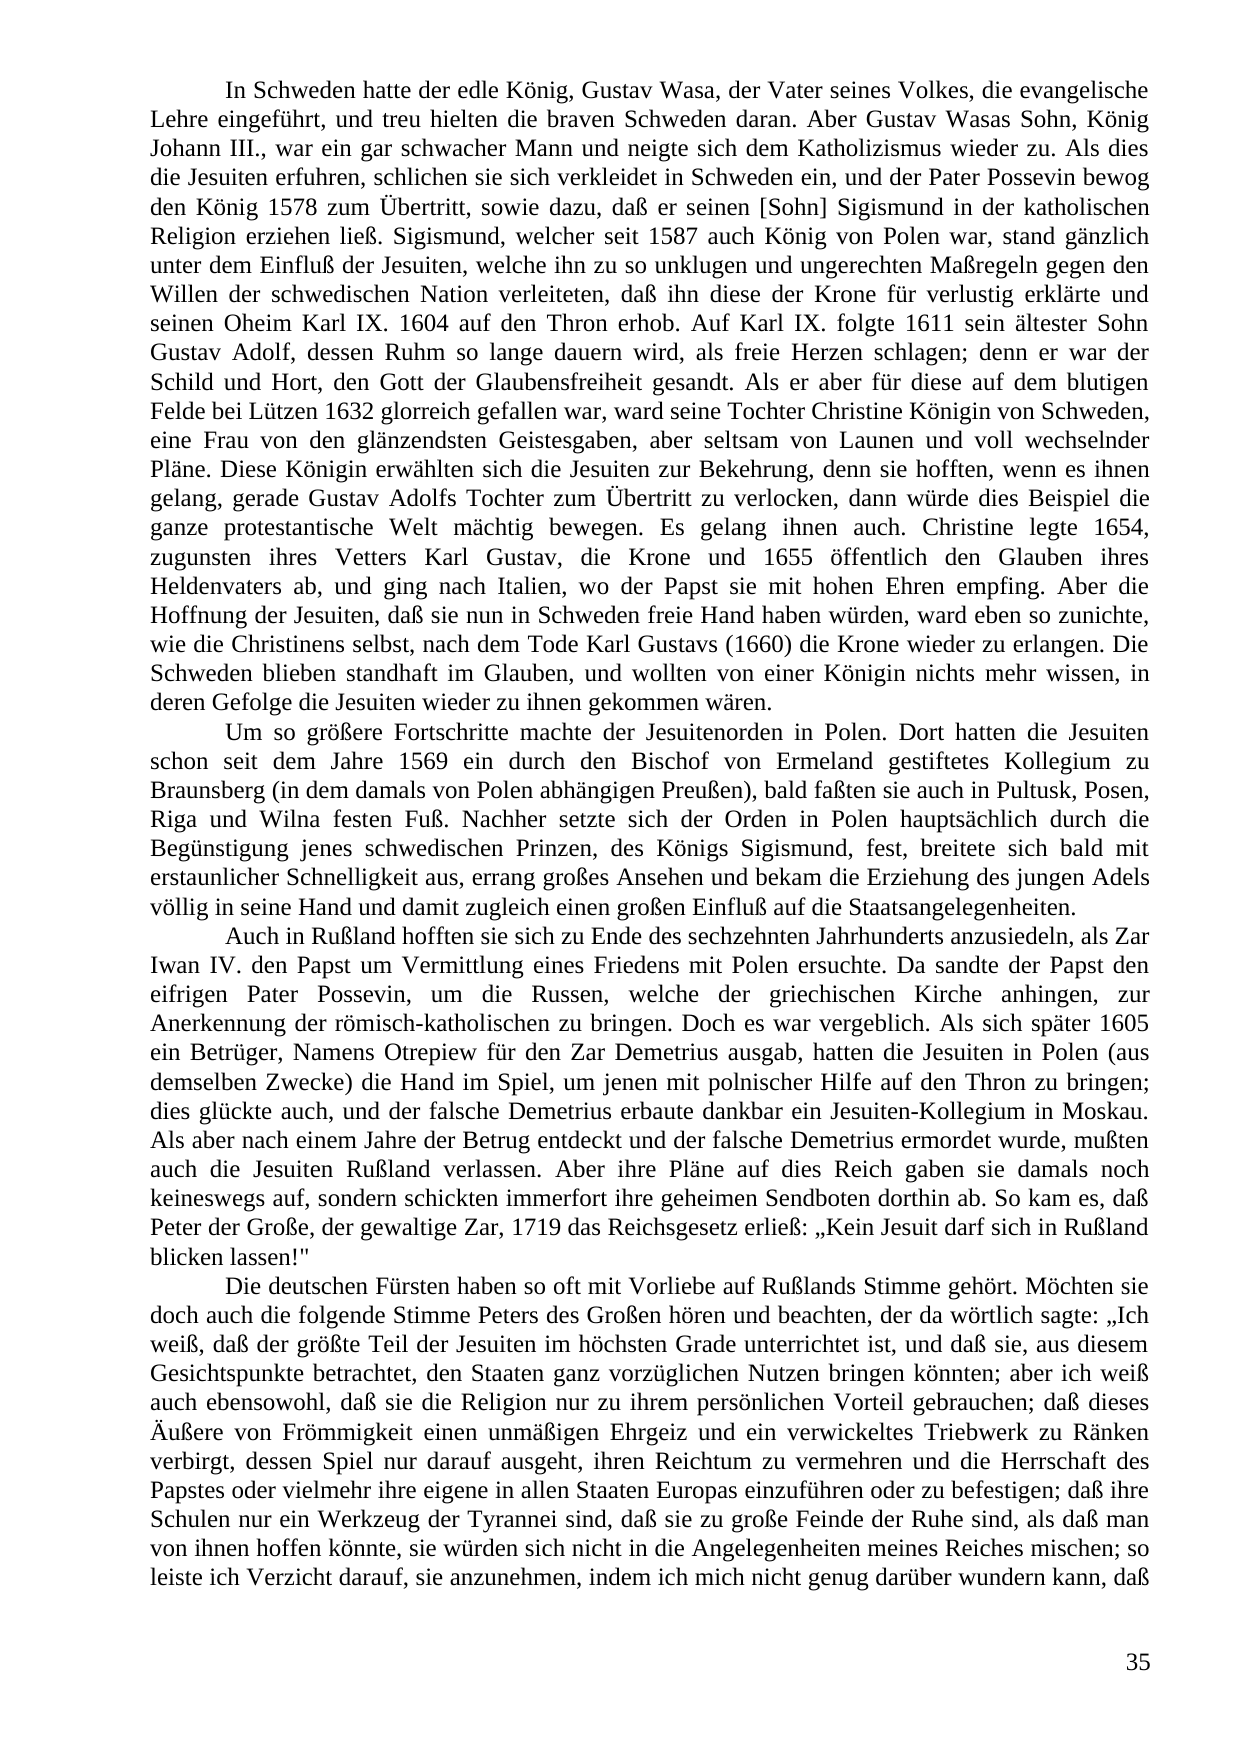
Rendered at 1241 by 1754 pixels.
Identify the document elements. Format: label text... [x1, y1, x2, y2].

text Die deutschen Fürsten haben so oft mit Vorliebe auf Rußlands Stimme gehört. Möchten sie doch auch die folgende Stimme Peters des Großen hören und beachten, der da wörtlich sagte: „Ich weiß, daß der größte Teil der Jesuiten im höchsten Grade unterrichtet ist, und daß sie, aus diesem Gesichtspunkte betrachtet, den Staaten ganz vorzüglichen Nutzen bringen könnten; aber ich weiß auch ebensowohl, daß sie die Religion nur zu ihrem persönlichen Vorteil gebrauchen; daß dieses Äußere von Frömmigkeit einen unmäßigen Ehrgeiz und ein verwickeltes Triebwerk zu Ränken verbirgt, dessen Spiel nur darauf ausgeht, ihren Reichtum zu vermehren und die Herrschaft des Papstes oder vielmehr ihre eigene in allen Staaten Europas einzuführen oder zu befestigen; daß ihre Schulen nur ein Werkzeug der Tyrannei sind, daß sie zu große Feinde der Ruhe sind, als daß man von ihnen hoffen könnte, sie würden sich nicht in die Angelegenheiten meines Reiches mischen; so leiste ich Verzicht darauf, sie anzunehmen, indem ich mich nicht genug darüber wundern kann, daß [150, 1270, 1151, 1591]
text Um so größere Fortschritte machte der Jesuitenorden in Polen. Dort hatten die Jesuiten schon seit dem Jahre 1569 ein durch den Bischof von Ermeland gestiftetes Kollegium zu Braunsberg (in dem damals von Polen abhängigen Preußen), bald faßten sie auch in Pultusk, Posen, Riga und Wilna festen Fuß. Nachher setzte sich der Orden in Polen hauptsächlich durch die Begünstigung jenes schwedischen Prinzen, des Königs Sigismund, fest, breitete sich bald mit erstaunlicher Schnelligkeit aus, errang großes Ansehen und bekam die Erziehung des jungen Adels völlig in seine Hand und damit zugleich einen großen Einfluß auf die Staatsangelegenheiten. [150, 716, 1151, 920]
text In Schweden hatte der edle König, Gustav Wasa, der Vater seines Volkes, die evangelische Lehre eingeführt, und treu hielten die braven Schweden daran. Aber Gustav Wasas Sohn, König Johann III., war ein gar schwacher Mann und neigte sich dem Katholizismus wieder zu. Als dies die Jesuiten erfuhren, schlichen sie sich verkleidet in Schweden ein, und der Pater Possevin bewog den König 1578 zum Übertritt, sowie dazu, daß er seinen [Sohn] Sigismund in der katholischen Religion erziehen ließ. Sigismund, welcher seit 1587 auch König von Polen war, stand gänzlich unter dem Einfluß der Jesuiten, welche ihn zu so unklugen und ungerechten Maßregeln gegen den Willen der schwedischen Nation verleiteten, daß ihn diese der Krone für verlustig erklärte und seinen Oheim Karl IX. 1604 auf den Thron erhob. Auf Karl IX. folgte 1611 sein ältester Sohn Gustav Adolf, dessen Ruhm so lange dauern wird, als freie Herzen schlagen; denn er war der Schild und Hort, den Gott der Glaubensfreiheit gesandt. Als er aber für diese auf dem blutigen Felde bei Lützen 1632 glorreich gefallen war, ward seine Tochter Christine Königin von Schweden, eine Frau von den glänzendsten Geistesgaben, aber seltsam von Launen und voll wechselnder Pläne. Diese Königin erwählten sich die Jesuiten zur Bekehrung, denn sie hofften, wenn es ihnen gelang, gerade Gustav Adolfs Tochter zum Übertritt zu verlocken, dann würde dies Beispiel die ganze protestantische Welt mächtig bewegen. Es gelang ihnen auch. Christine legte 1654, zugunsten ihres Vetters Karl Gustav, die Krone und 1655 öffentlich den Glauben ihres Heldenvaters ab, und ging nach Italien, wo der Papst sie mit hohen Ehren empfing. Aber die Hoffnung der Jesuiten, daß sie nun in Schweden freie Hand haben würden, ward eben so zunichte, wie die Christinens selbst, nach dem Tode Karl Gustavs (1660) die Krone wieder zu erlangen. Die Schweden blieben standhaft im Glauben, und wollten von einer Königin nichts mehr wissen, in deren Gefolge die Jesuiten wieder zu ihnen gekommen wären. [150, 75, 1151, 716]
text Auch in Rußland hofften sie sich zu Ende des sechzehnten Jahrhunderts anzusiedeln, als Zar Iwan IV. den Papst um Vermittlung eines Friedens mit Polen ersuchte. Da sandte der Papst den eifrigen Pater Possevin, um die Russen, welche der griechischen Kirche anhingen, zur Anerkennung der römisch-katholischen zu bringen. Doch es war vergeblich. Als sich später 1605 ein Betrüger, Namens Otrepiew für den Zar Demetrius ausgab, hatten die Jesuiten in Polen (aus demselben Zwecke) die Hand im Spiel, um jenen mit polnischer Hilfe auf den Thron zu bringen; dies glückte auch, und der falsche Demetrius erbaute dankbar ein Jesuiten-Kollegium in Moskau. Als aber nach einem Jahre der Betrug entdeckt und der falsche Demetrius ermordet wurde, mußten auch die Jesuiten Rußland verlassen. Aber ihre Pläne auf dies Reich gaben sie damals noch keineswegs auf, sondern schickten immerfort ihre geheimen Sendboten dorthin ab. So kam es, daß Peter der Große, der gewaltige Zar, 1719 das Reichsgesetz erließ: „Kein Jesuit darf sich in Rußland blicken lassen!" [150, 920, 1151, 1270]
